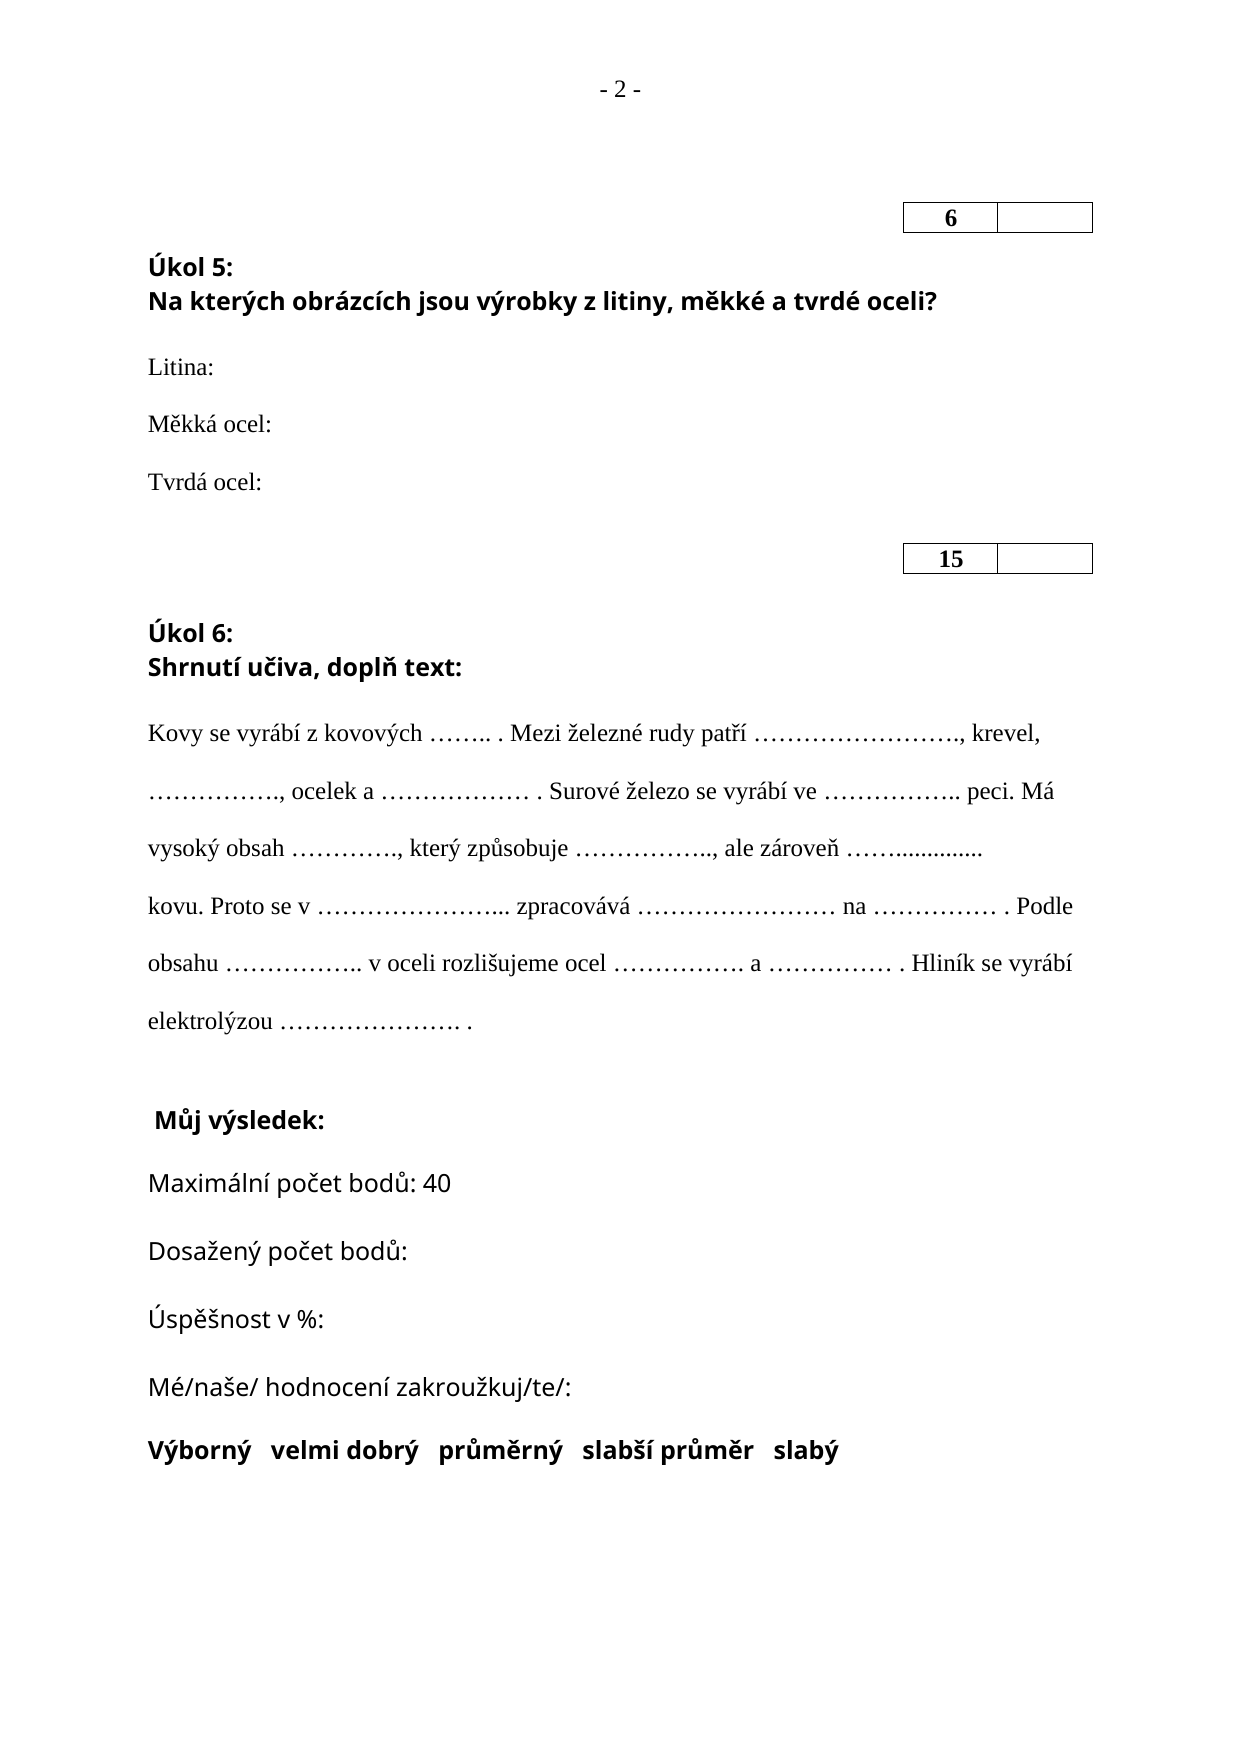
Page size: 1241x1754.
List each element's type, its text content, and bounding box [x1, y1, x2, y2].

text Úkol 5: [148, 250, 1092, 284]
text obsahu …………….. v oceli rozlišujeme ocel ……………. a …………… . Hliník se vyrábí [148, 948, 1092, 977]
text Můj výsledek: [148, 1103, 1092, 1137]
text Výborný velmi dobrý průměrný slabší průměr slabý [148, 1433, 1092, 1467]
text Mé/naše/ hodnocení zakroužkuj/te/: [148, 1370, 1092, 1404]
text elektrolýzou …………………. . [148, 1006, 1092, 1034]
text Úkol 6: [148, 616, 1092, 650]
text Kovy se vyrábí z kovových …….. . Mezi železné rudy patří ……………………., krevel, [148, 718, 1092, 747]
table_header 6 [904, 203, 997, 232]
text vysoký obsah …………., který způsobuje …………….., ale zároveň …….............. [148, 833, 1092, 862]
text Úspěšnost v %: [148, 1302, 1092, 1336]
table_header [998, 203, 1092, 232]
text Na kterých obrázcích jsou výrobky z litiny, měkké a tvrdé oceli? [148, 284, 1092, 318]
text ……………., ocelek a ……………… . Surové železo se vyrábí ve …………….. peci. Má [148, 776, 1092, 804]
text Dosažený počet bodů: [148, 1233, 1092, 1268]
table_header [998, 544, 1092, 573]
text Tvrdá ocel: [148, 467, 1092, 496]
text kovu. Proto se v …………………... zpracovává …………………… na …………… . Podle [148, 891, 1092, 919]
text Maximální počet bodů: 40 [148, 1165, 1092, 1199]
table_header 15 [904, 544, 997, 573]
text Shrnutí učiva, doplň text: [148, 650, 1092, 684]
text Měkká ocel: [148, 409, 1092, 438]
text Litina: [148, 352, 1092, 381]
